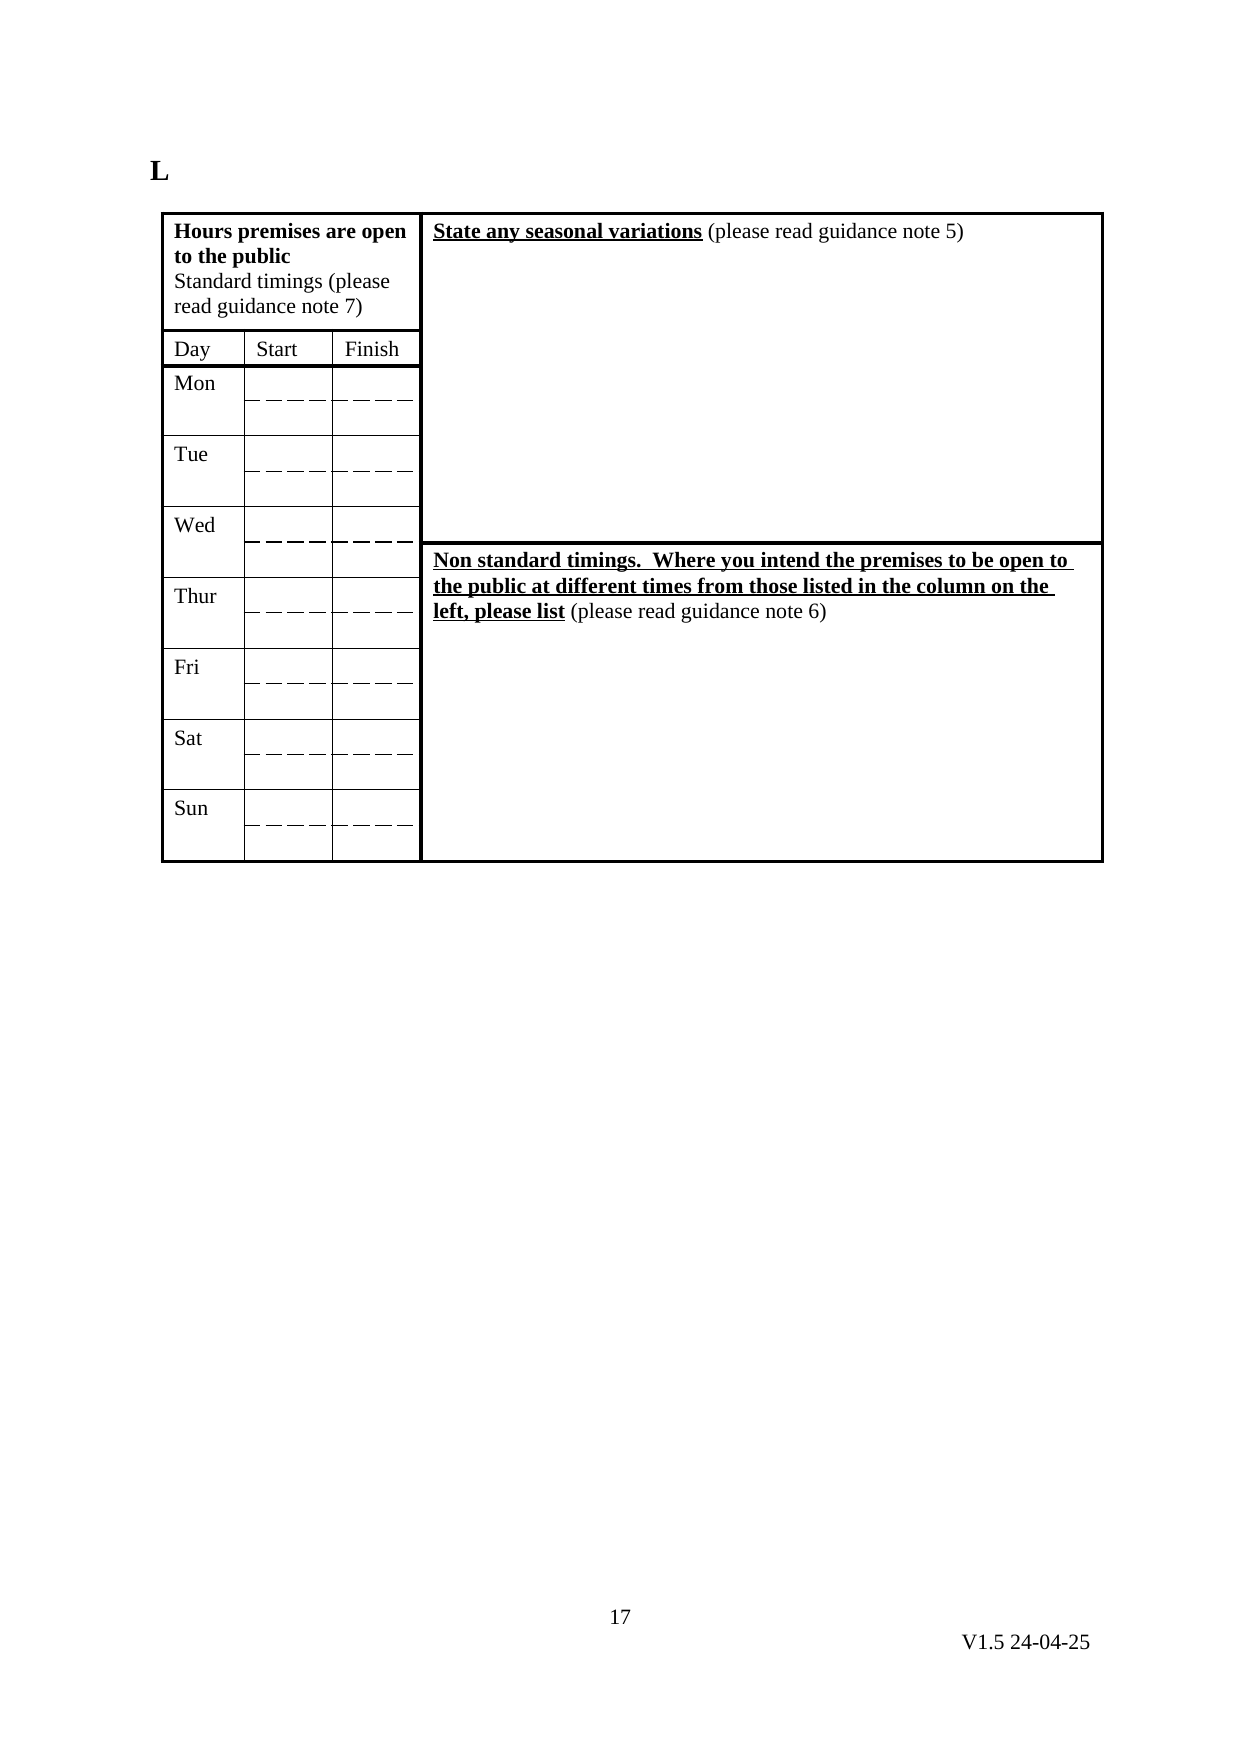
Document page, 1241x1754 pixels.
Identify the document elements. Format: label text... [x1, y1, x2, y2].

table_cell [333, 649, 419, 683]
table_cell [245, 825, 332, 860]
table_cell [333, 754, 419, 789]
table_cell Tue [164, 436, 244, 506]
table_cell [333, 507, 419, 541]
text L [150, 153, 1090, 186]
table_cell [245, 368, 332, 400]
table_cell [245, 649, 332, 683]
table_cell [333, 541, 419, 577]
table_cell [333, 720, 419, 754]
table_cell [245, 790, 332, 825]
table_cell [333, 436, 419, 471]
table_cell Thur [164, 578, 244, 648]
table_cell [245, 400, 332, 435]
table_cell [333, 578, 419, 612]
table_cell [245, 720, 332, 754]
table_cell [333, 612, 419, 648]
table_cell Non standard timings. Where you intend the premises to be open to the public at different times from those listed in the column on the left, please list (please read guidance note 6) [423, 545, 1101, 860]
table_header State any seasonal variations (please read guidance note 5) [423, 215, 1101, 541]
table_cell Wed [164, 507, 244, 577]
table_cell [245, 507, 332, 541]
table_cell [245, 612, 332, 648]
table_header Hours premises are open to the public Standard timings (please read guidance note 7) [164, 215, 419, 329]
table_cell [333, 825, 419, 860]
table_cell [245, 683, 332, 718]
table_cell Start [245, 332, 332, 364]
table_cell Sun [164, 790, 244, 860]
table_cell [333, 471, 419, 506]
table_cell Sat [164, 720, 244, 789]
table_cell Mon [164, 368, 244, 435]
table_cell [245, 541, 332, 577]
table_cell [245, 754, 332, 789]
table_cell [333, 790, 419, 825]
table_cell [245, 578, 332, 612]
table_cell [245, 436, 332, 471]
table_cell [333, 368, 419, 400]
table_cell [245, 471, 332, 506]
table_cell [333, 400, 419, 435]
table_cell Day [164, 332, 244, 364]
table_cell [333, 683, 419, 718]
table_cell Finish [333, 332, 419, 364]
table_cell Fri [164, 649, 244, 718]
